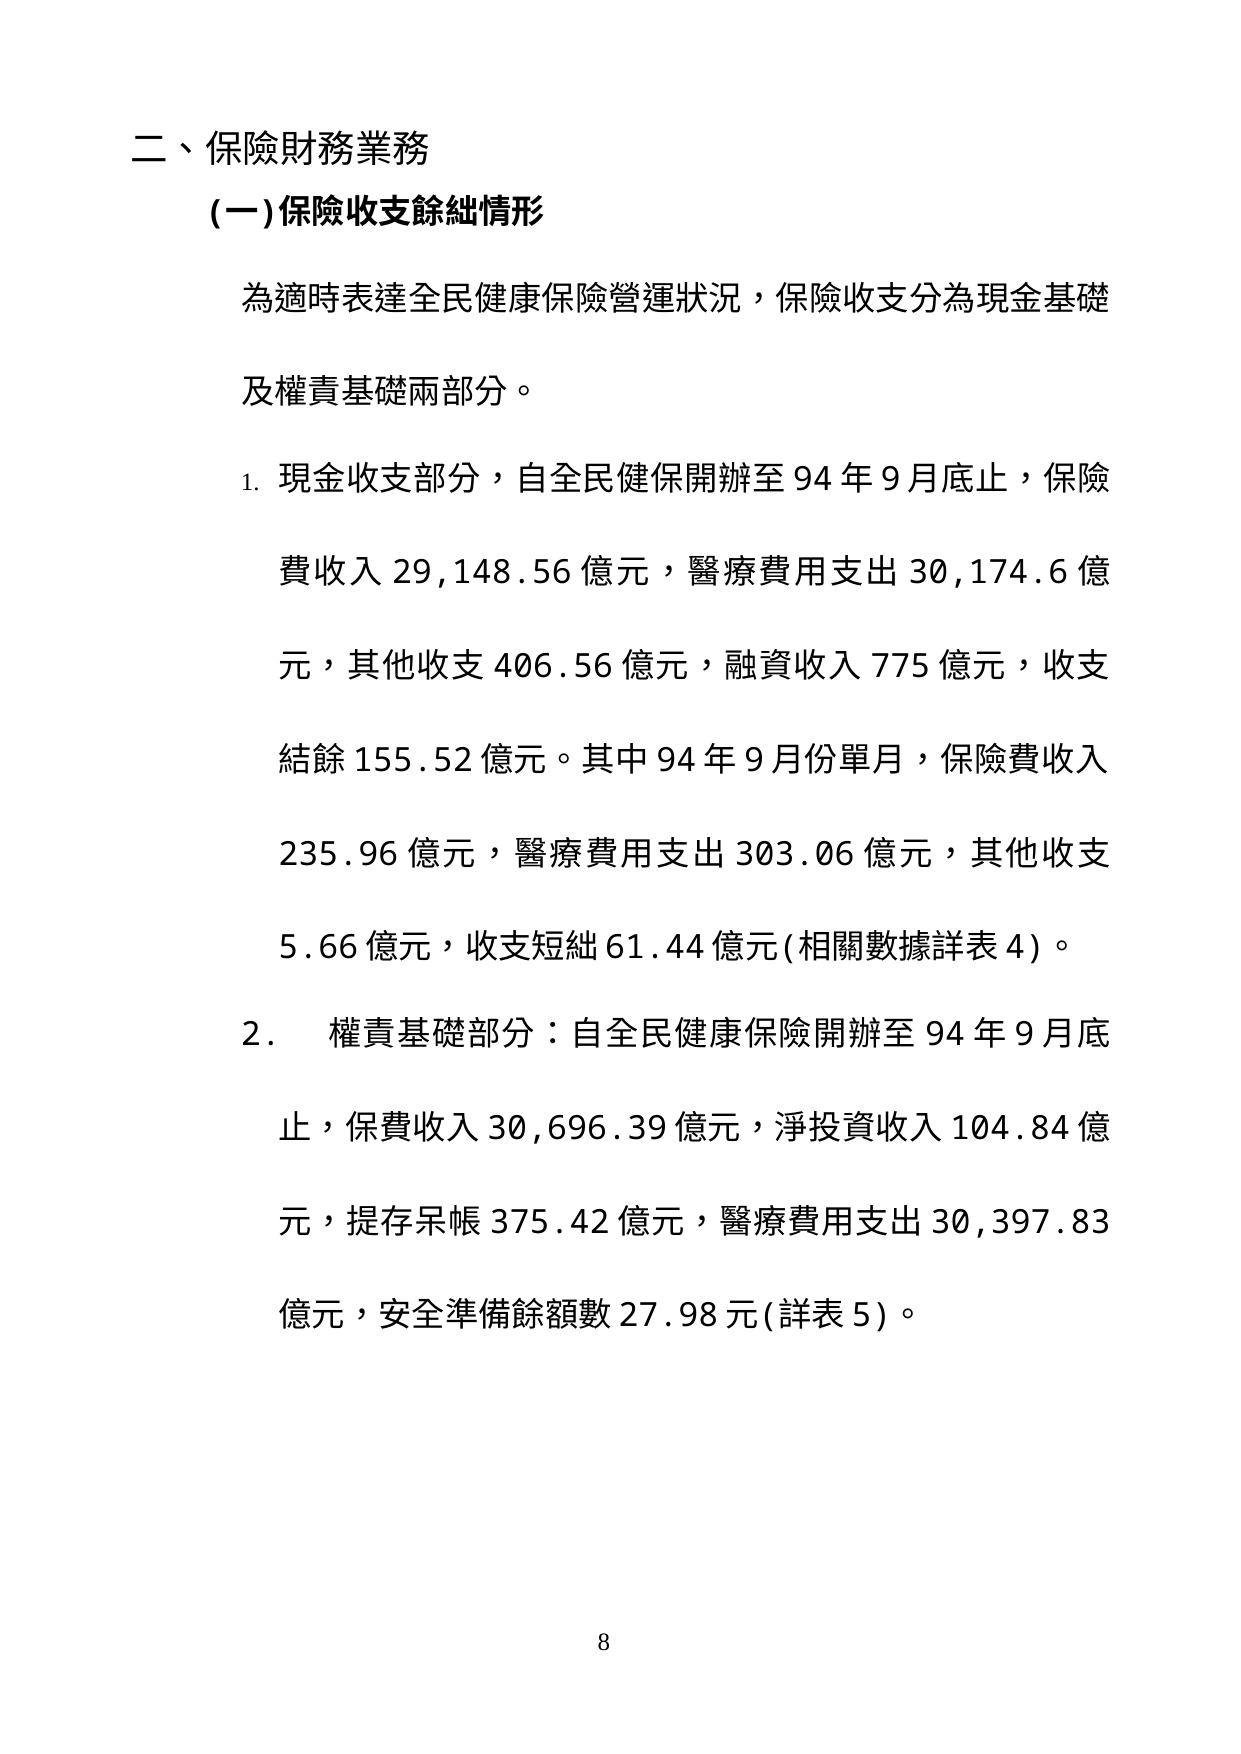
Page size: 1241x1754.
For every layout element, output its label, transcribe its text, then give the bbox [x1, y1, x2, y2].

text 二、保險財務業務 [130, 104, 1148, 167]
text 為適時表達全民健康保險營運狀況，保險收支分為現金基礎及權責基礎兩部分。 [241, 254, 1110, 410]
list 權責基礎部分：自全民健康保險開辦至94年9月底止，保費收入30,696.39億元，淨投資收入104.84億元，提存呆帳375.42億元，醫療費用支出30,397.83億元，安全準備餘額數27.98元(詳表5)。 [241, 989, 1110, 1333]
list 現金收支部分，自全民健保開辦至94年9月底止，保險費收入29,148.56億元，醫療費用支出30,174.6億元，其他收支406.56億元，融資收入775億元，收支結餘155.52億元。其中94年9月份單月，保險費收入235.96億元，醫療費用支出303.06億元，其他收支5.66億元，收支短絀61.44億元(相關數據詳表4)。 [241, 434, 1110, 965]
text (一)保險收支餘絀情形 [205, 167, 1093, 229]
